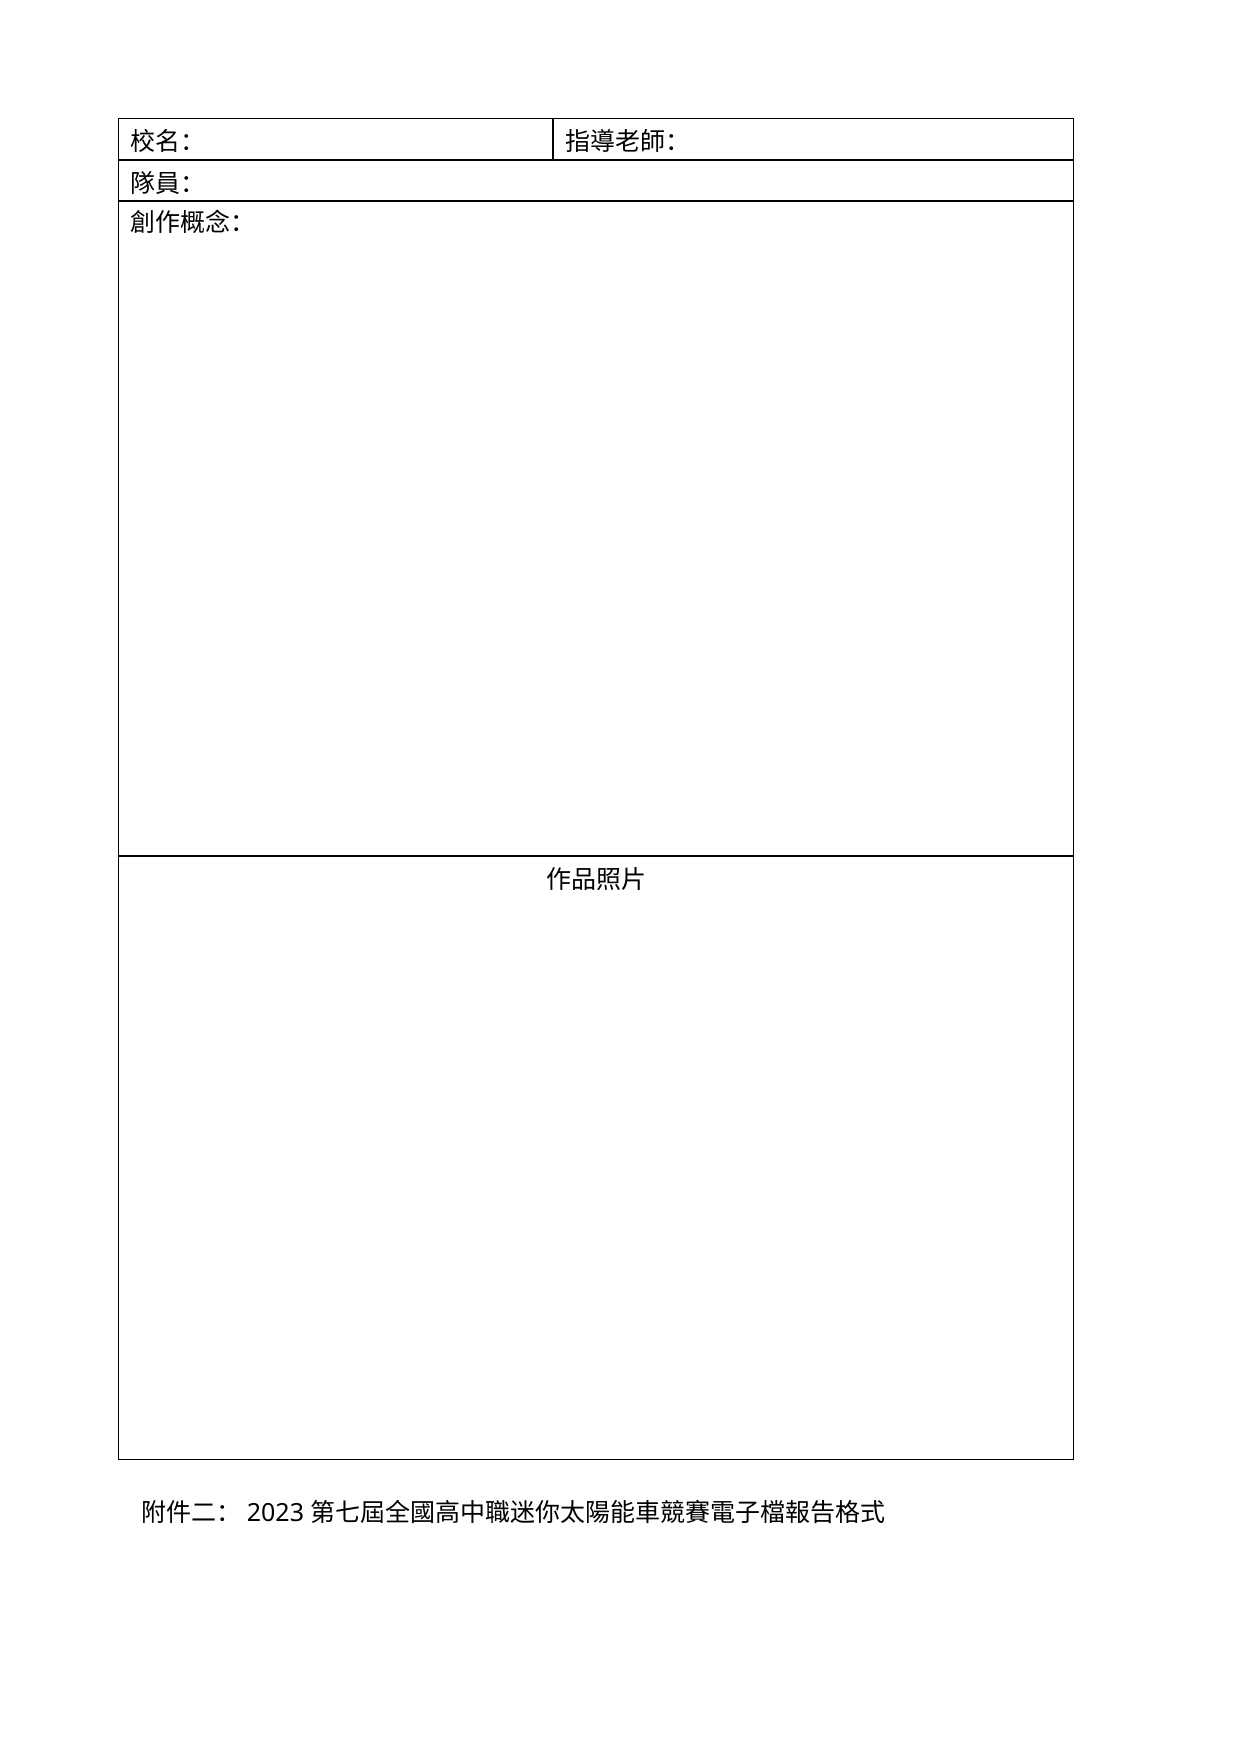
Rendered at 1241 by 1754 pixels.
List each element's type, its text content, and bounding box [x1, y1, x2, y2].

table_header 指導老師： [554, 119, 1073, 159]
table_cell 創作概念： [119, 202, 1073, 855]
table_cell 作品照片 [119, 857, 1073, 1459]
text 附件二： 2023 第七屆全國高中職迷你太陽能車競賽電子檔報告格式 [141, 1492, 1122, 1529]
table_cell 隊員： [119, 161, 1073, 200]
table_header 校名： [119, 119, 552, 159]
